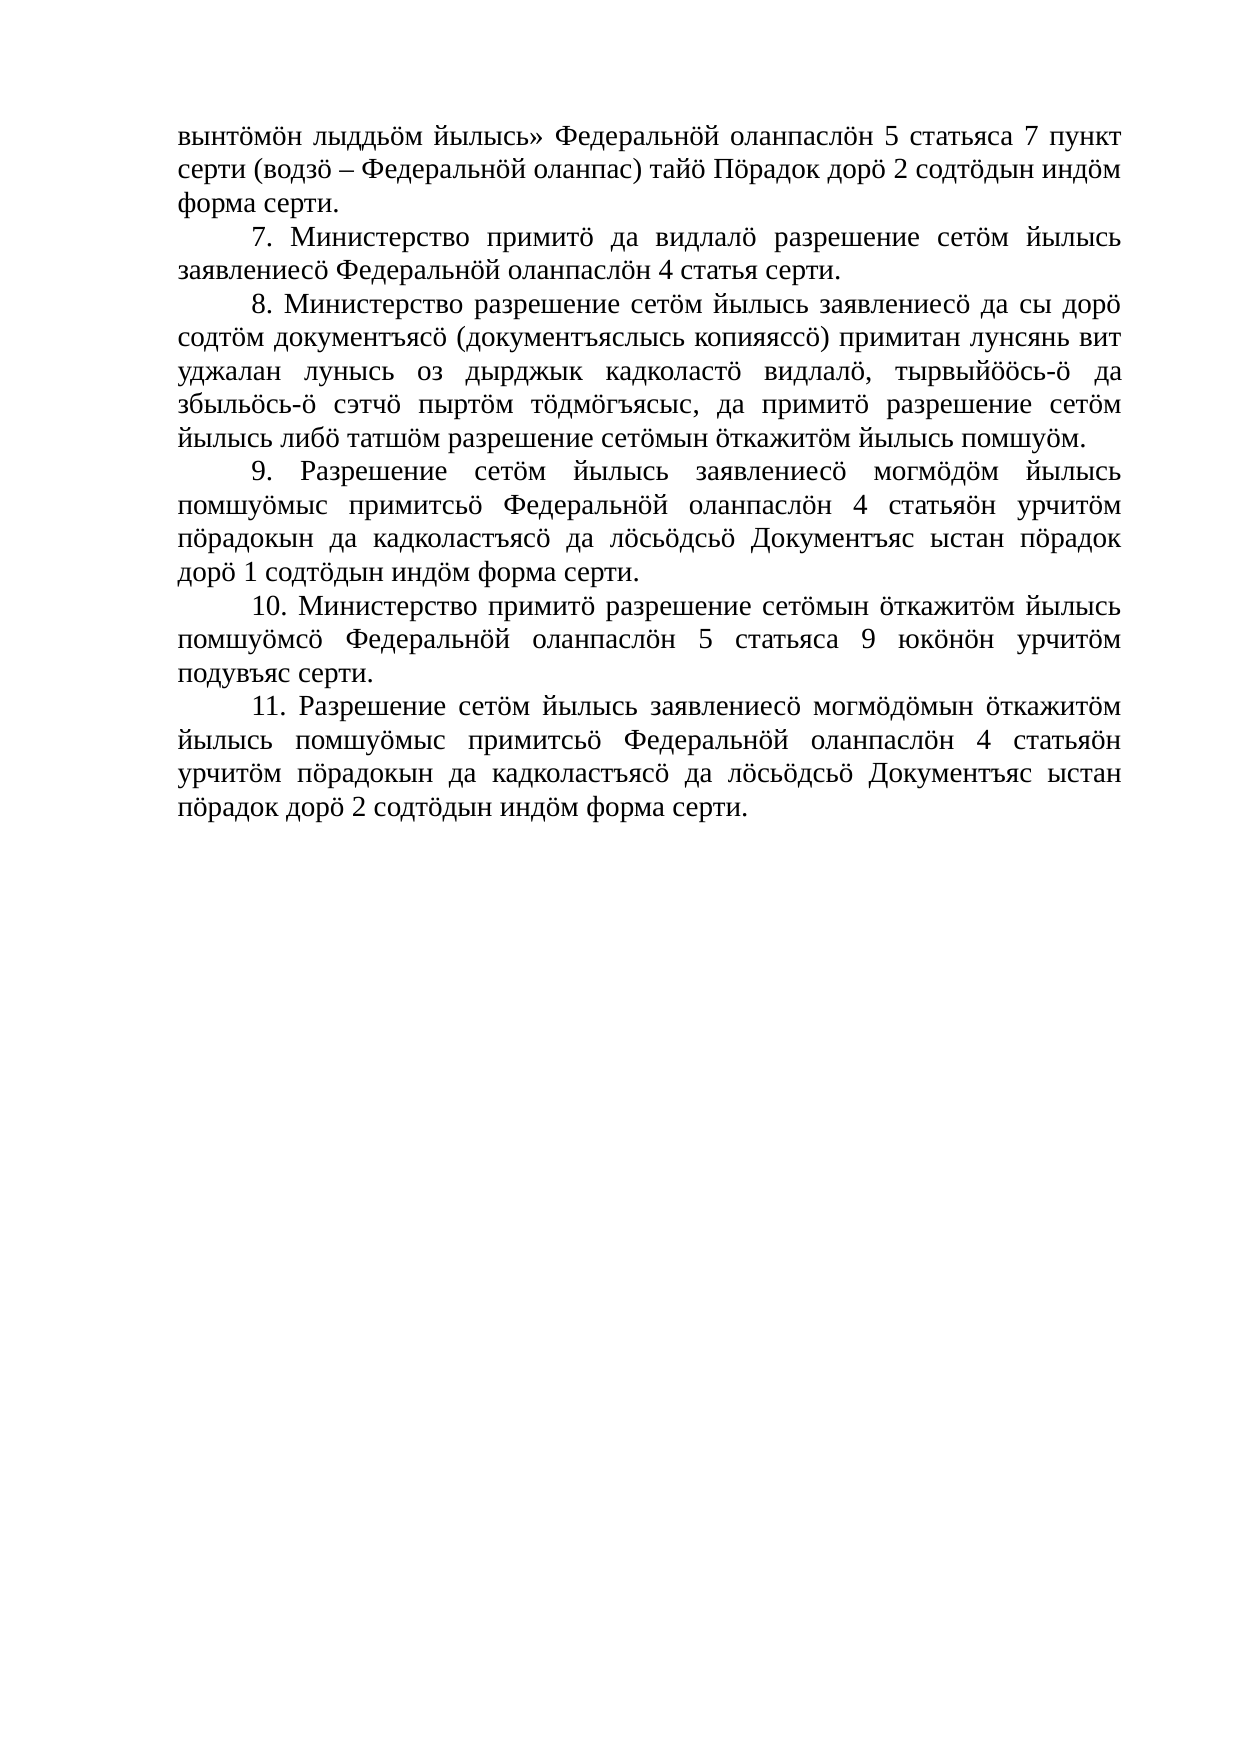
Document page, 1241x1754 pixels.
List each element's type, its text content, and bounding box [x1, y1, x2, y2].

text 8. Министерство разрешение сетӧм йылысь заявлениесӧ да сы дорӧ содтӧм документъясӧ (документъяслысь копияяссӧ) примитан лунсянь вит уджалан лунысь оз дырджык кадколастӧ видлалӧ, тырвыйӧӧсь-ӧ да збыльӧсь-ӧ сэтчӧ пыртӧм тӧдмӧгъясыс, да примитӧ разрешение сетӧм йылысь либӧ татшӧм разрешение сетӧмын ӧткажитӧм йылысь помшуӧм. [177, 286, 1122, 453]
text 11. Разрешение сетӧм йылысь заявлениесӧ могмӧдӧмын ӧткажитӧм йылысь помшуӧмыс примитсьӧ Федеральнӧй оланпаслӧн 4 статьяӧн урчитӧм пӧрадокын да кадколастъясӧ да лӧсьӧдсьӧ Документъяс ыстан пӧрадок дорӧ 2 содтӧдын индӧм форма серти. [177, 688, 1122, 822]
text 10. Министерство примитӧ разрешение сетӧмын ӧткажитӧм йылысь помшуӧмсӧ Федеральнӧй оланпаслӧн 5 статьяса 9 юкӧнӧн урчитӧм подувъяс серти. [177, 588, 1122, 688]
text 7. Министерство примитӧ да видлалӧ разрешение сетӧм йылысь заявлениесӧ Федеральнӧй оланпаслӧн 4 статья серти. [177, 219, 1122, 286]
text 9. Разрешение сетӧм йылысь заявлениесӧ могмӧдӧм йылысь помшуӧмыс примитсьӧ Федеральнӧй оланпаслӧн 4 статьяӧн урчитӧм пӧрадокын да кадколастъясӧ да лӧсьӧдсьӧ Документъяс ыстан пӧрадок дорӧ 1 содтӧдын индӧм форма серти. [177, 453, 1122, 588]
text вынтӧмӧн лыддьӧм йылысь» Федеральнӧй оланпаслӧн 5 статьяса 7 пункт серти (водзӧ – Федеральнӧй оланпас) тайӧ Пӧрадок дорӧ 2 содтӧдын индӧм форма серти. [177, 118, 1122, 219]
